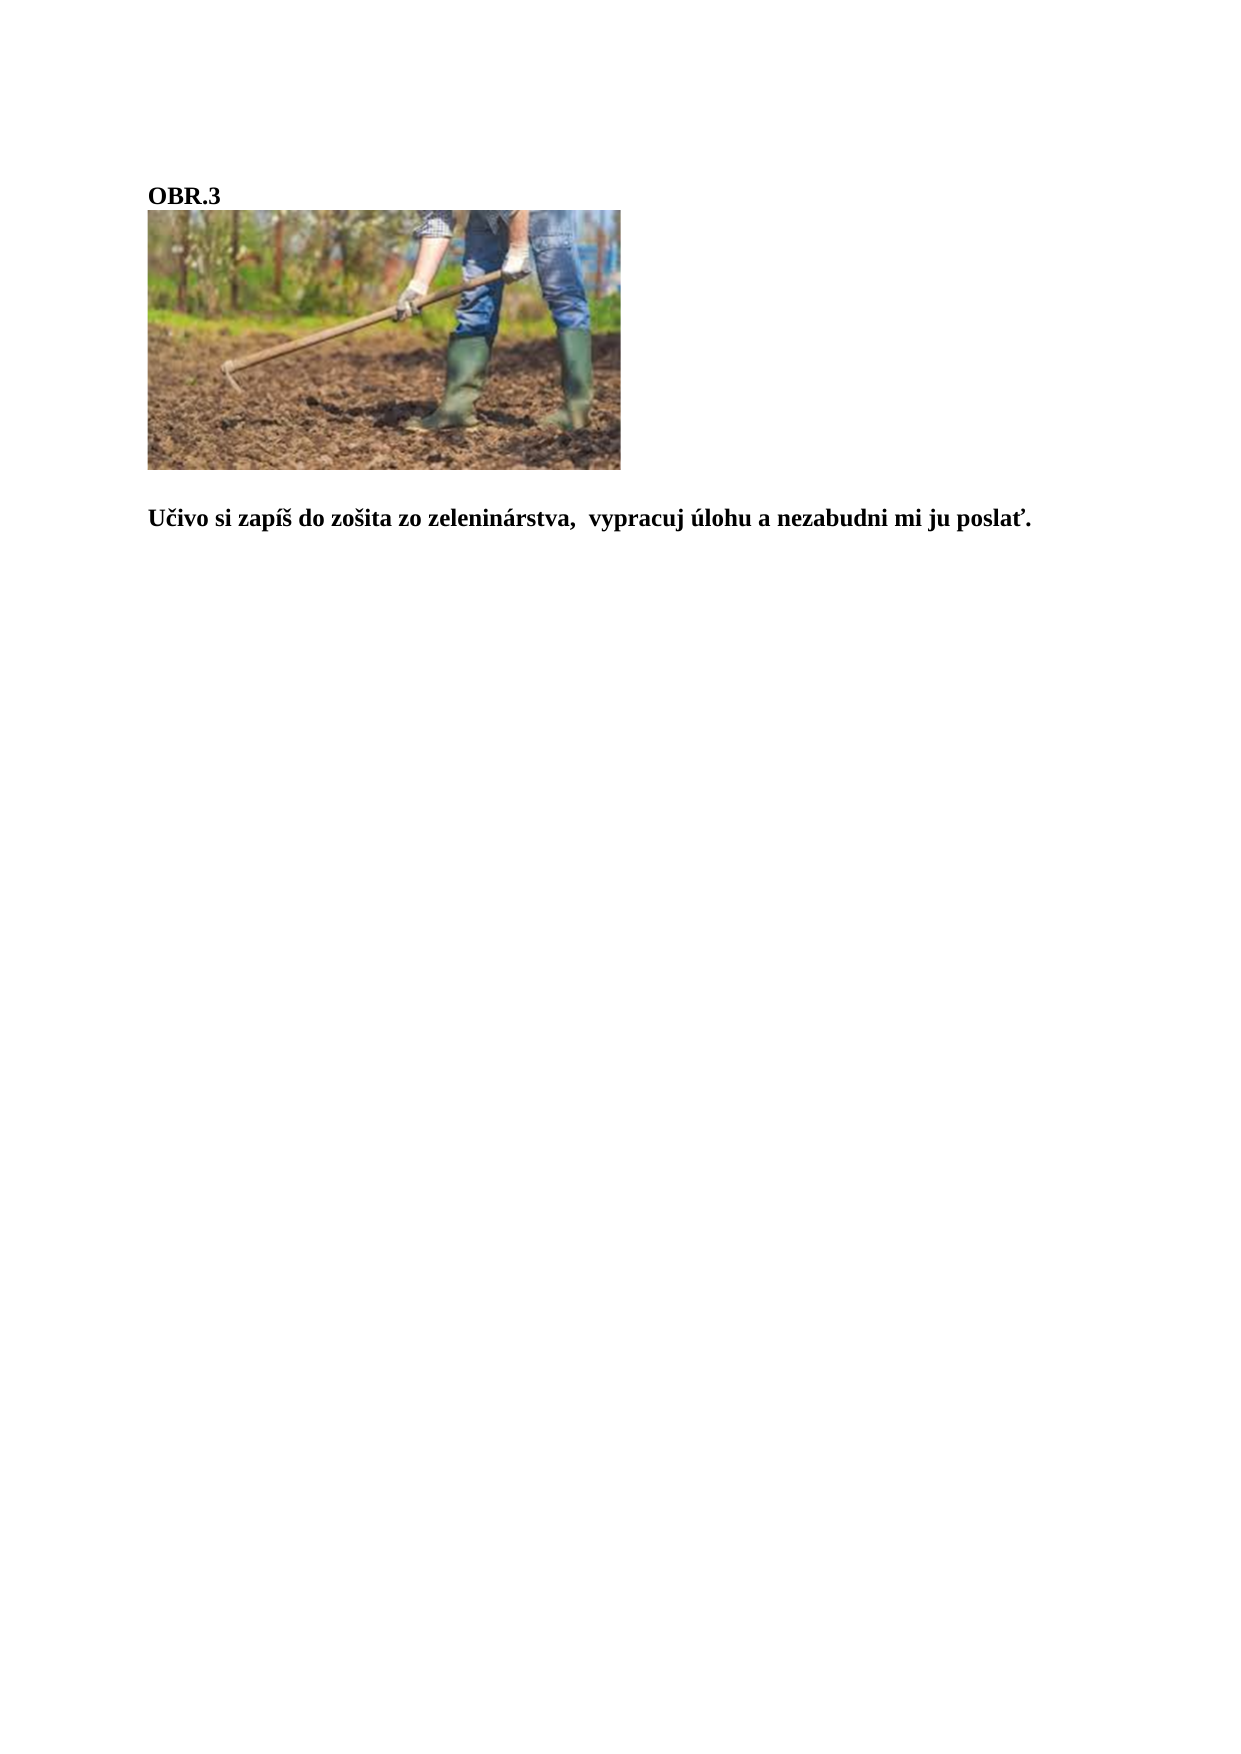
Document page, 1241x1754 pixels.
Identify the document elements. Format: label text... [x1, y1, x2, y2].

text OBR.3 [148, 179, 1093, 210]
text Učivo si zapíš do zošita zo zeleninárstva, vypracuj úlohu a nezabudni mi ju poslať. [148, 500, 1093, 532]
